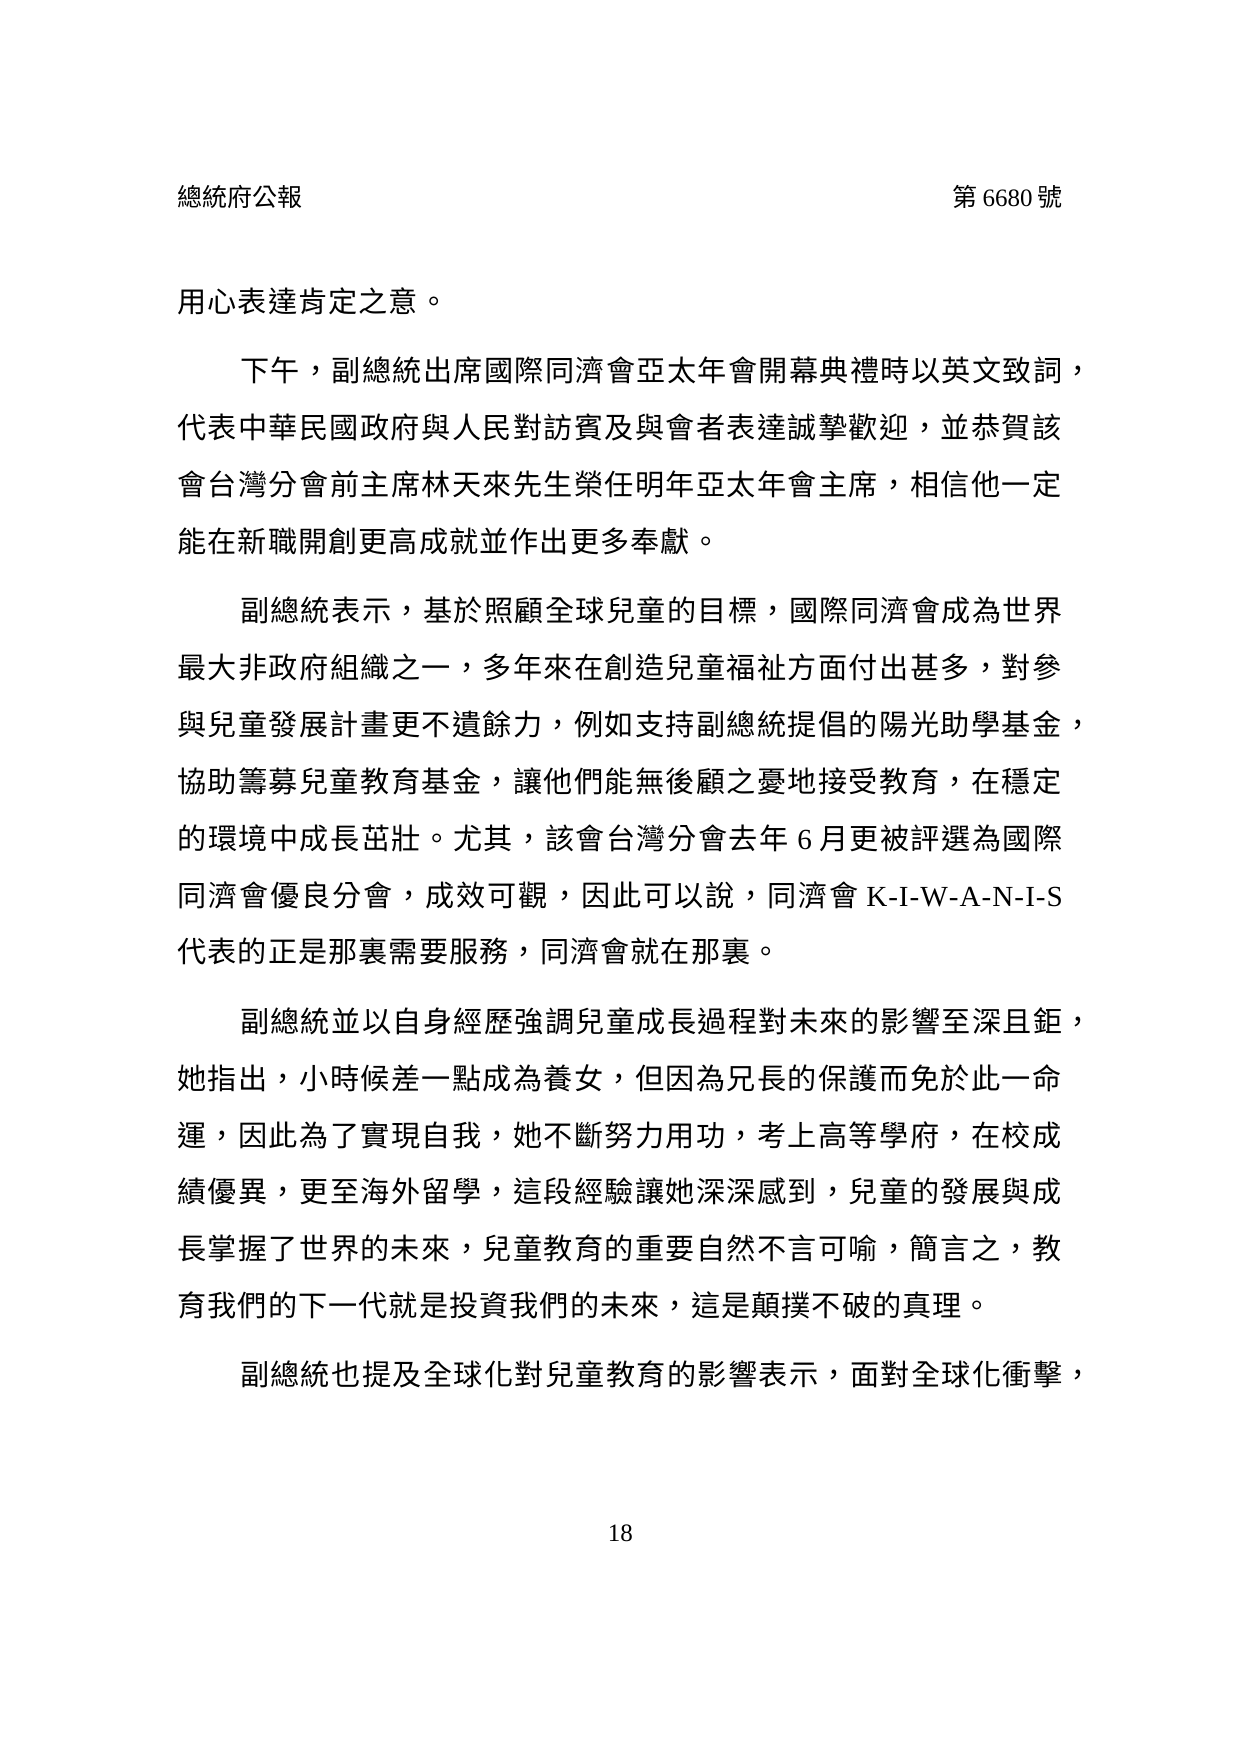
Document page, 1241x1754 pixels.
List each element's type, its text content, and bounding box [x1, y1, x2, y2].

text 下午，副總統出席國際同濟會亞太年會開幕典禮時以英文致詞，代表中華民國政府與人民對訪賓及與會者表達誠摯歡迎，並恭賀該會台灣分會前主席林天來先生榮任明年亞太年會主席，相信他一定能在新職開創更高成就並作出更多奉獻。 [177, 336, 1063, 564]
text 副總統並以自身經歷強調兒童成長過程對未來的影響至深且鉅，她指出，小時候差一點成為養女，但因為兄長的保護而免於此一命運，因此為了實現自我，她不斷努力用功，考上高等學府，在校成績優異，更至海外留學，這段經驗讓她深深感到，兒童的發展與成長掌握了世界的未來，兒童教育的重要自然不言可喻，簡言之，教育我們的下一代就是投資我們的未來，這是顛撲不破的真理。 [177, 987, 1063, 1328]
text 副總統表示，基於照顧全球兒童的目標，國際同濟會成為世界最大非政府組織之一，多年來在創造兒童福祉方面付出甚多，對參與兒童發展計畫更不遺餘力，例如支持副總統提倡的陽光助學基金，協助籌募兒童教育基金，讓他們能無後顧之憂地接受教育，在穩定的環境中成長茁壯。尤其，該會台灣分會去年6月更被評選為國際同濟會優良分會，成效可觀，因此可以說，同濟會K-I-W-A-N-I-S代表的正是那裏需要服務，同濟會就在那裏。 [177, 576, 1063, 974]
text 副總統也提及全球化對兒童教育的影響表示，面對全球化衝擊，我們不僅應教育下一代如何適應全球化新環境，更要培養他們引領未來的能力，因此如何加強人格培養、心靈成長以及開拓國際視野，顯得相當重要。副總統並強調「柔性力量」的重要指出，柔性力量包含民主、人權、愛、和平與高科技，對兒童教育更具有絕對影響力，因為，剛性力量已不再是評量一個國家是否富強的唯一指標，相反地，柔性國力將是未來相當重要的一股力量，我們都不能等閒視之。 [177, 1341, 1063, 1397]
text 用心表達肯定之意。 [177, 266, 1063, 324]
